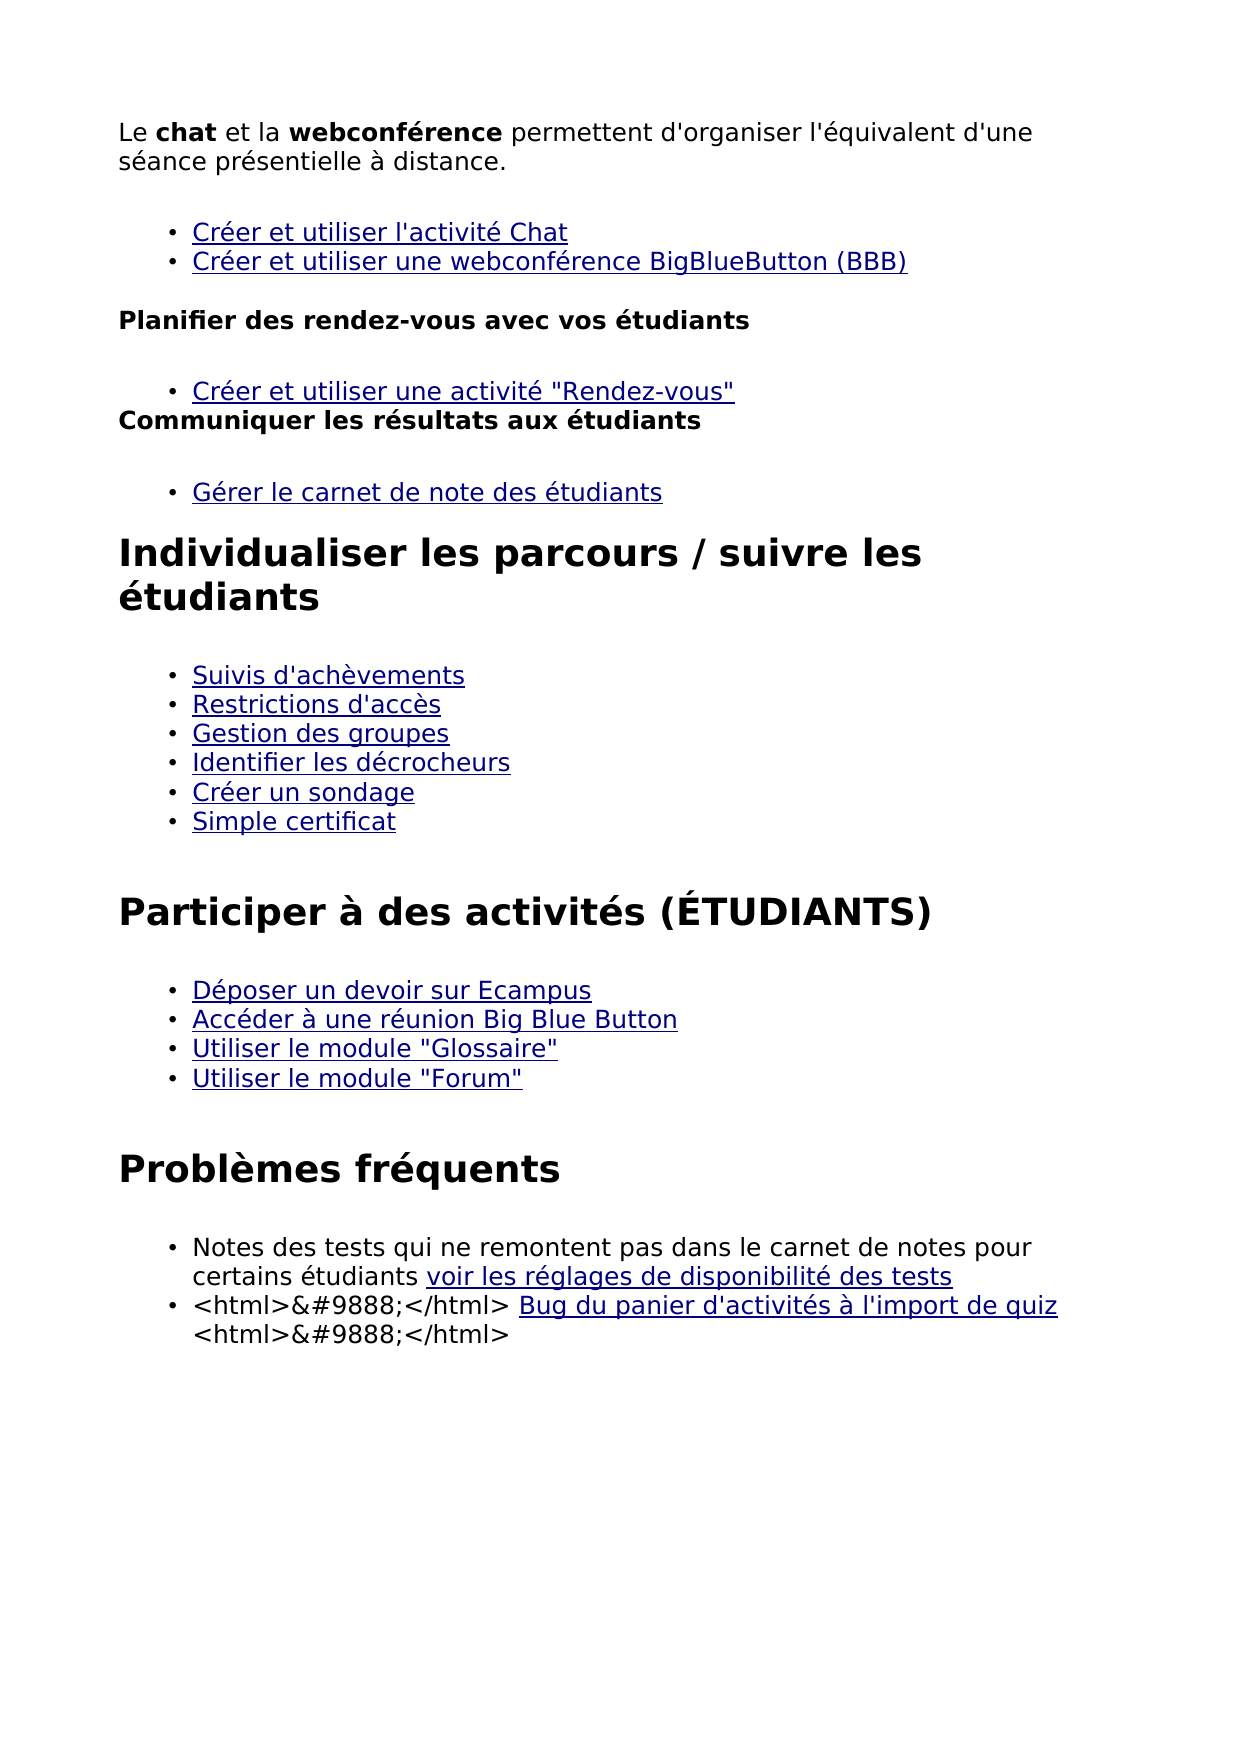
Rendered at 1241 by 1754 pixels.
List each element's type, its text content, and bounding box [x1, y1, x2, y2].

subtitle Problèmes fréquents [118, 1147, 1122, 1191]
subtitle Individualiser les parcours / suivre les étudiants [118, 532, 1122, 619]
list Utiliser le module "Glossaire" [177, 1034, 1122, 1064]
list Simple certificat [177, 807, 1122, 836]
list Créer un sondage [177, 778, 1122, 807]
list Gestion des groupes [177, 719, 1122, 749]
list Notes des tests qui ne remontent pas dans le carnet de notes pour certains étudiants voir les réglages de disponibilité des tests [177, 1233, 1122, 1291]
text Communiquer les résultats aux étudiants [118, 407, 1122, 436]
list Créer et utiliser l'activité Chat [177, 218, 1122, 248]
text Le chat et la webconférence permettent d'organiser l'équivalent d'une séance présentielle à distance. [118, 118, 1122, 176]
list Déposer un devoir sur Ecampus [177, 976, 1122, 1005]
list Gérer le carnet de note des étudiants [177, 478, 1122, 507]
list <html>&#9888;</html> Bug du panier d'activités à l'import de quiz <html>&#9888;</html> [177, 1291, 1122, 1350]
text Planifier des rendez-vous avec vos étudiants [118, 306, 1122, 335]
list Restrictions d'accès [177, 690, 1122, 719]
list Créer et utiliser une webconférence BigBlueButton (BBB) [177, 248, 1122, 277]
list Identifier les décrocheurs [177, 749, 1122, 778]
list Utiliser le module "Forum" [177, 1064, 1122, 1093]
list Accéder à une réunion Big Blue Button [177, 1005, 1122, 1034]
list Créer et utiliser une activité "Rendez-vous" [177, 377, 1122, 407]
subtitle Participer à des activités (ÉTUDIANTS) [118, 891, 1122, 934]
list Suivis d'achèvements [177, 661, 1122, 690]
